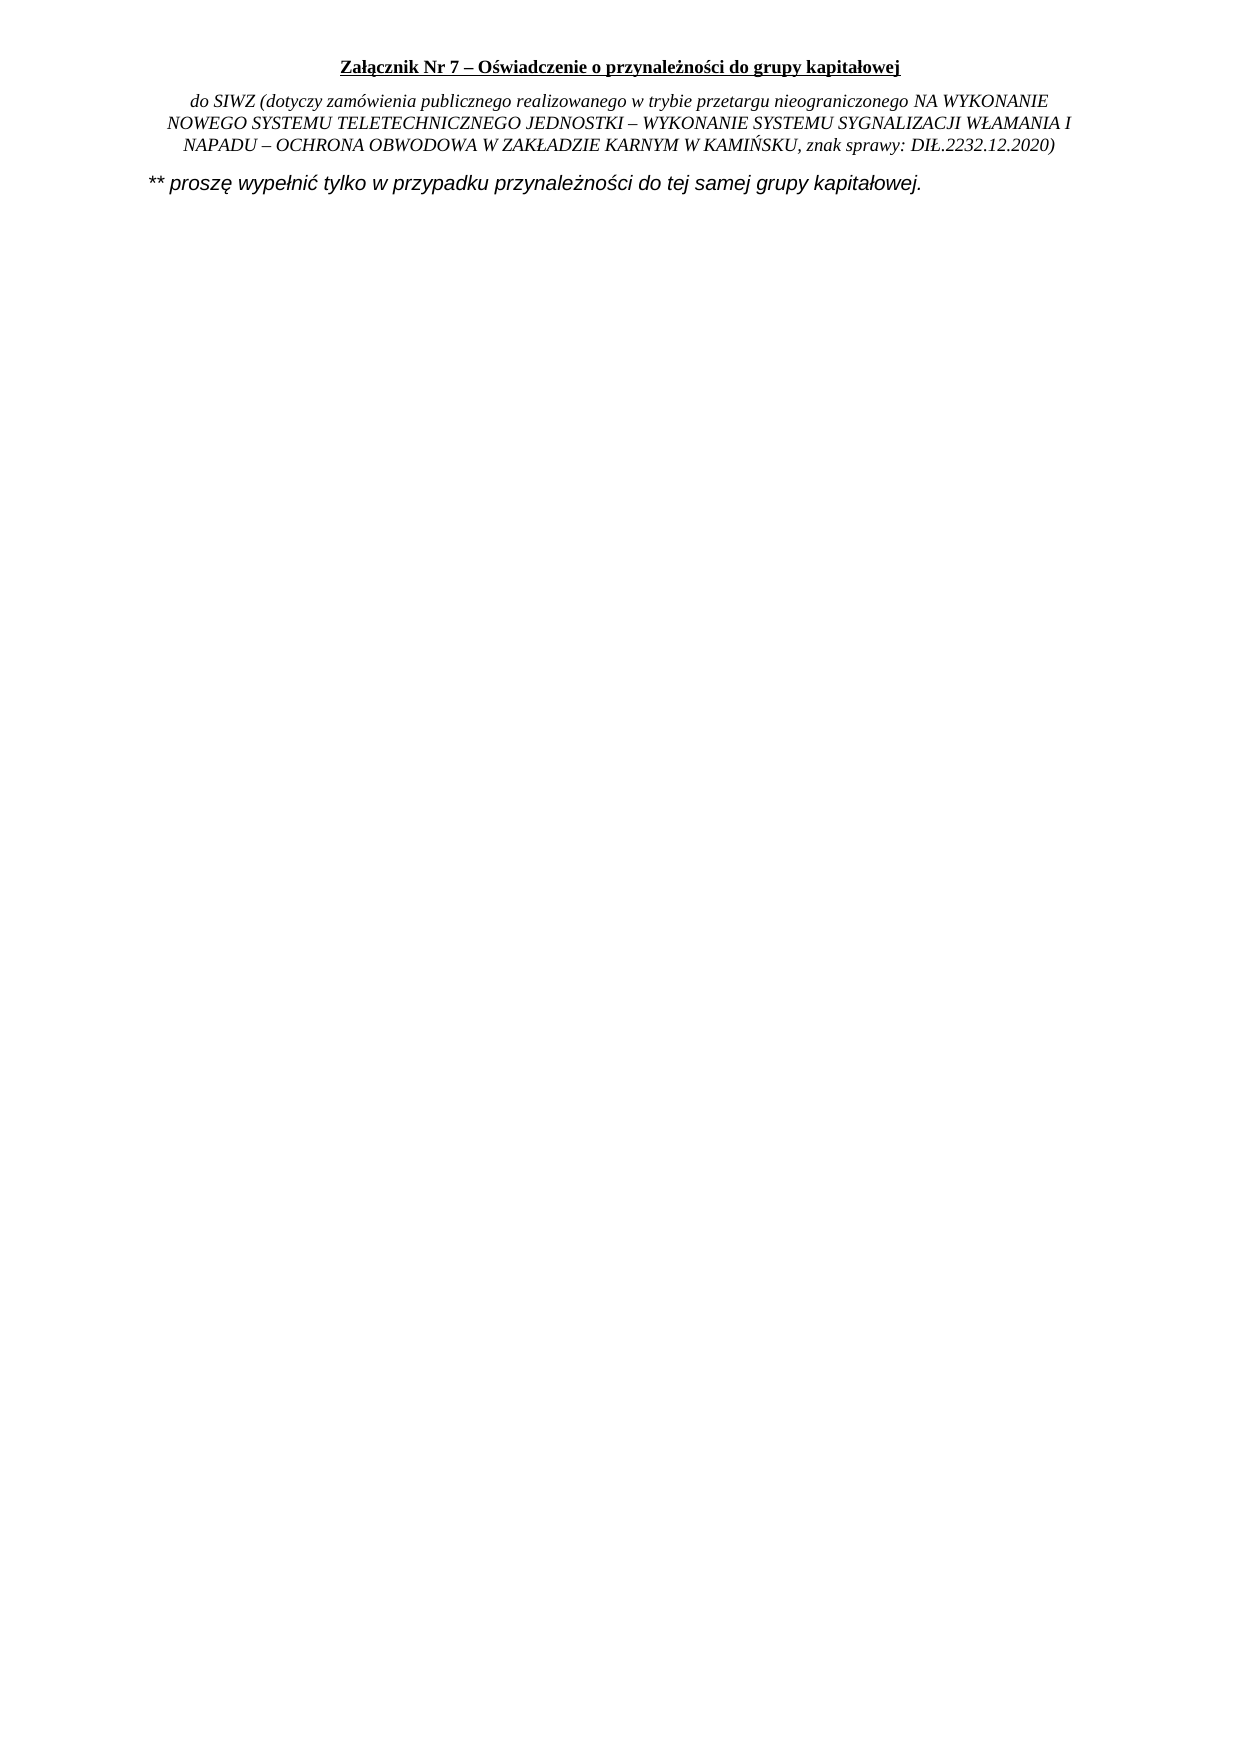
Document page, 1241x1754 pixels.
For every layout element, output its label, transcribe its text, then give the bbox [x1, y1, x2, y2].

text ** proszę wypełnić tylko w przypadku przynależności do tej samej grupy kapitałowej. [148, 171, 1093, 195]
